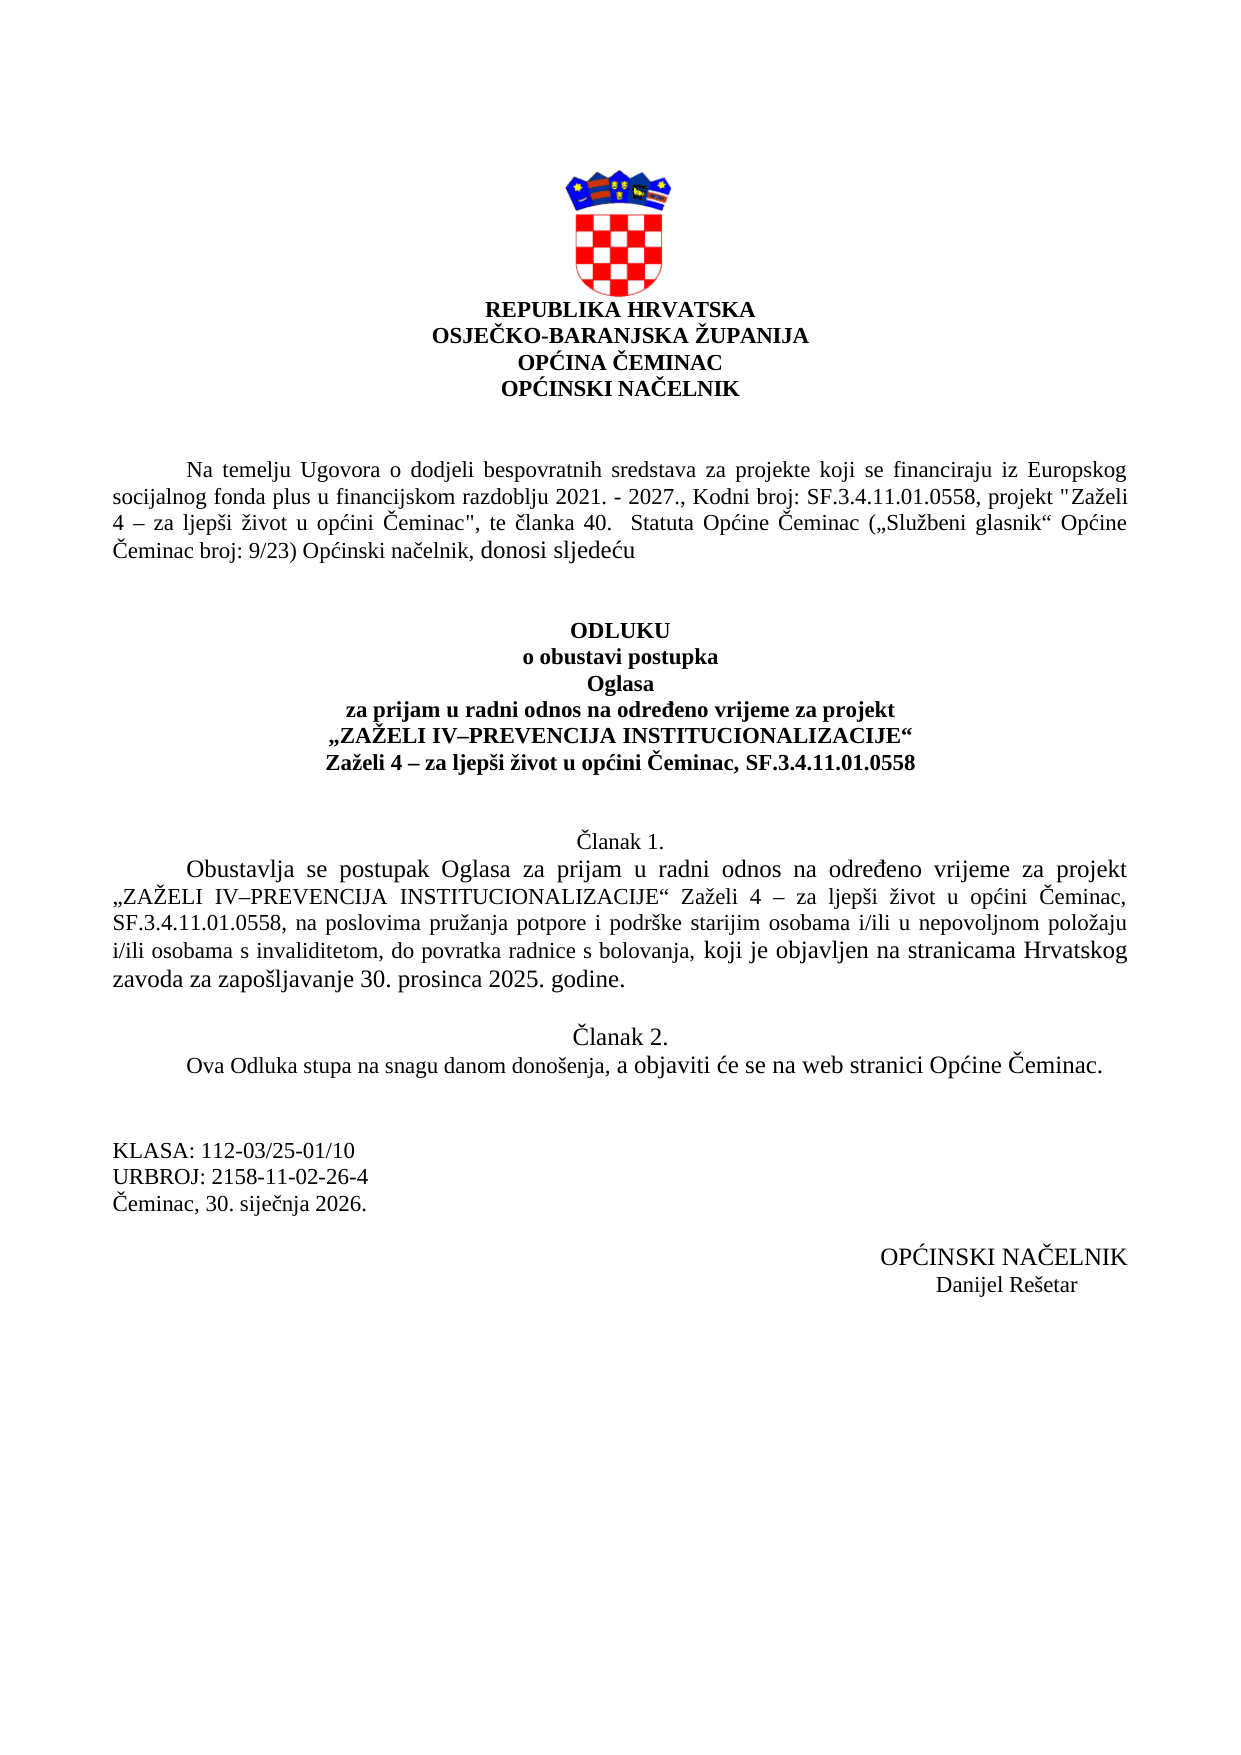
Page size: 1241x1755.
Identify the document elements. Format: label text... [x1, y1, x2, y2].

text Obustavlja se postupak Oglasa za prijam u radni odnos na određeno vrijeme za projekt „ZAŽELI IV–PREVENCIJA INSTITUCIONALIZACIJE“ Zaželi 4 – za ljepši život u općini Čeminac, SF.3.4.11.01.0558, na poslovima pružanja potpore i podrške starijim osobama i/ili u nepovoljnom položaju i/ili osobama s invaliditetom, do povratka radnice s bolovanja, koji je objavljen na stranicama Hrvatskog zavoda za zapošljavanje 30. prosinca 2025. godine. [112, 854, 1128, 993]
text ODLUKU [112, 617, 1128, 643]
text OSJEČKO-BARANJSKA ŽUPANIJA [112, 322, 1128, 349]
text Zaželi 4 – za ljepši život u općini Čeminac, SF.3.4.11.01.0558 [112, 749, 1128, 775]
text „ZAŽELI IV–PREVENCIJA INSTITUCIONALIZACIJE“ [112, 722, 1128, 749]
text Danijel Rešetar [850, 1271, 1128, 1297]
text Čeminac, 30. siječnja 2026. [112, 1189, 1128, 1216]
text OPĆINSKI NAČELNIK [112, 375, 1128, 402]
text o obustavi postupka [112, 643, 1128, 670]
text Članak 1. [112, 828, 1128, 854]
text URBROJ: 2158-11-02-26-4 [112, 1163, 1128, 1189]
text Na temelju Ugovora o dodjeli bespovratnih sredstava za projekte koji se financiraju iz Europskog socijalnog fonda plus u financijskom razdoblju 2021. - 2027., Kodni broj: SF.3.4.11.01.0558, projekt "Zaželi 4 – za ljepši život u općini Čeminac", te članka 40. Statuta Općine Čeminac („Službeni glasnik“ Općine Čeminac broj: 9/23) Općinski načelnik, donosi sljedeću [112, 456, 1128, 564]
text OPĆINSKI NAČELNIK [850, 1242, 1128, 1271]
text za prijam u radni odnos na određeno vrijeme za projekt [112, 696, 1128, 722]
text Članak 2. [112, 1022, 1128, 1051]
text Oglasa [112, 670, 1128, 696]
text REPUBLIKA HRVATSKA [112, 296, 1128, 322]
text KLASA: 112-03/25-01/10 [112, 1137, 1128, 1163]
text OPĆINA ČEMINAC [112, 349, 1128, 375]
text Ova Odluka stupa na snagu danom donošenja, a objaviti će se na web stranici Općine Čeminac. [112, 1051, 1128, 1079]
